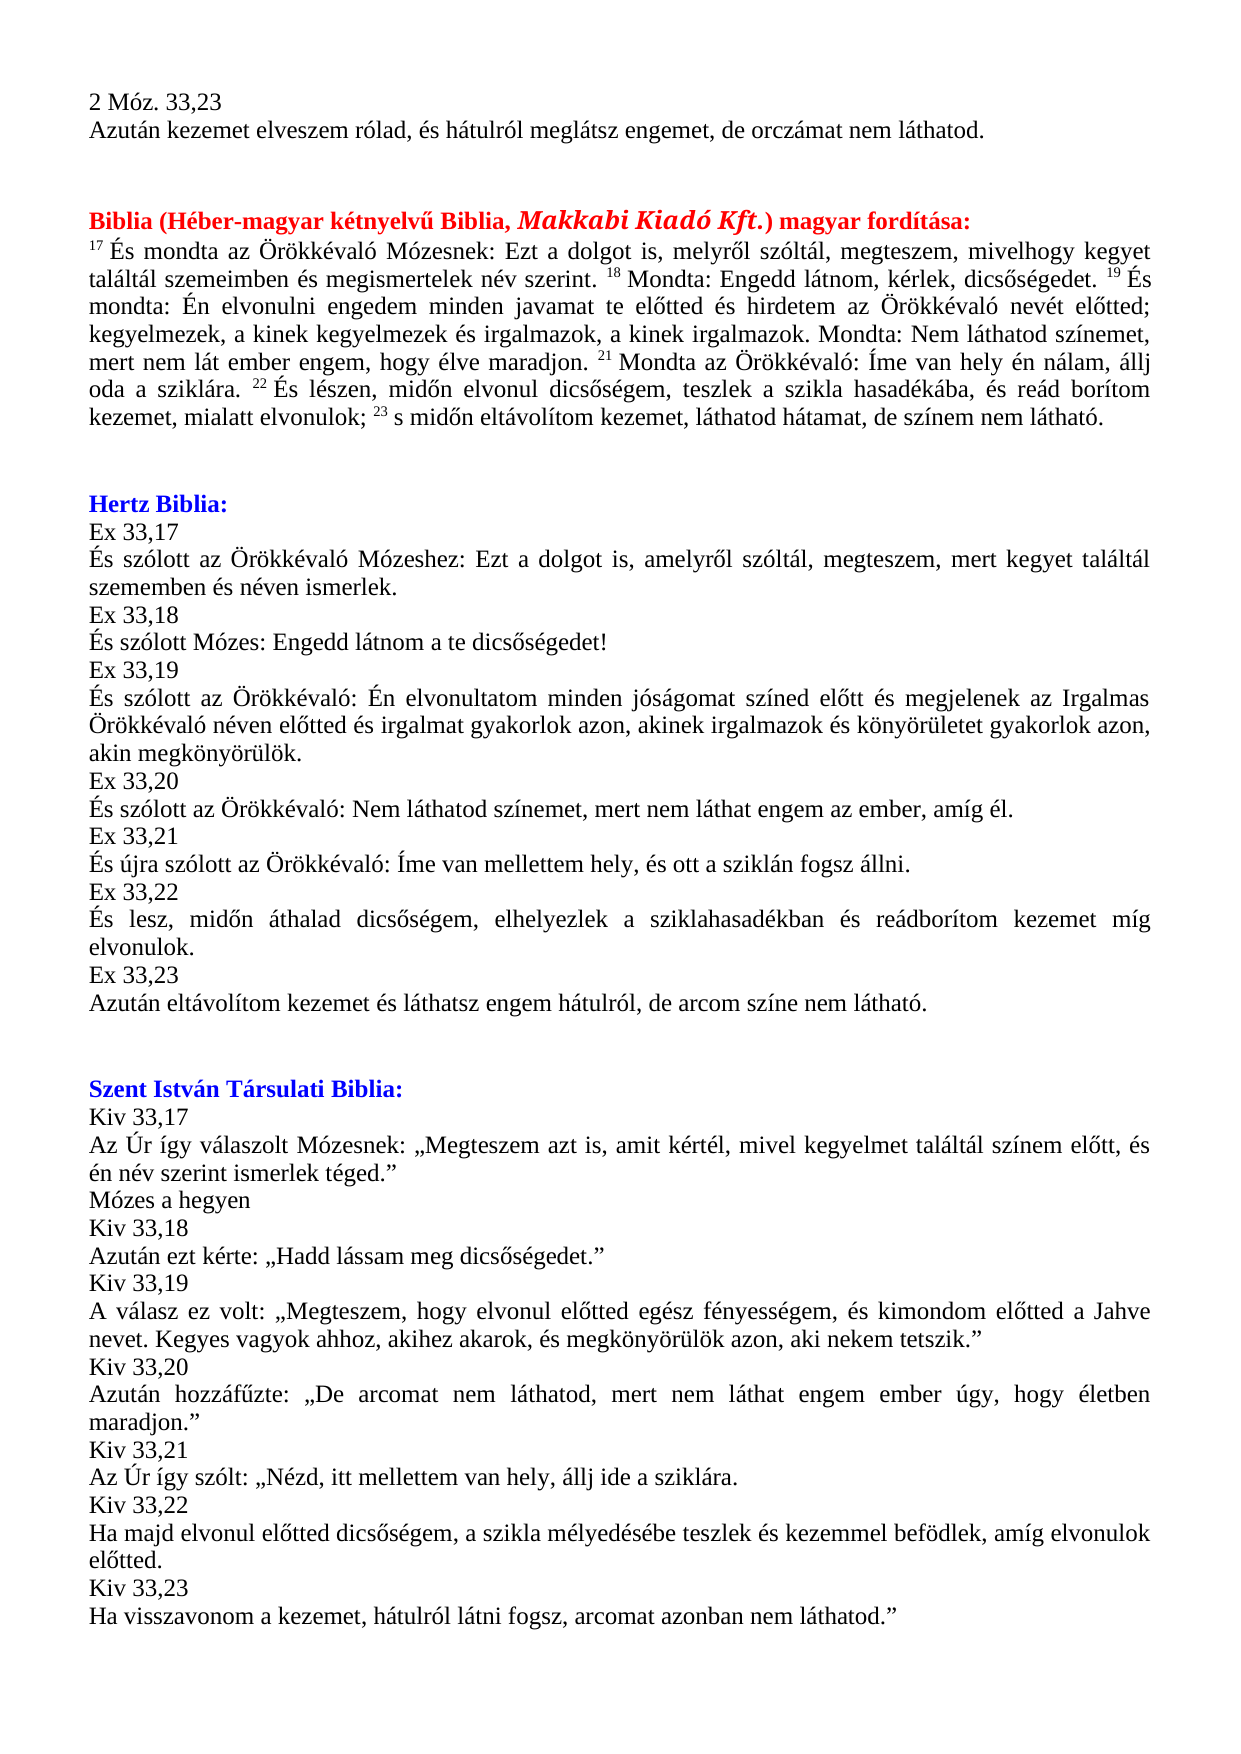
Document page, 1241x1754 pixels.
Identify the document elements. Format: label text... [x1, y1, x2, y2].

text Azután ezt kérte: „Hadd lássam meg dicsőségedet.” [88, 1242, 1152, 1269]
text Kiv 33,18 [88, 1214, 1152, 1242]
text És újra szólott az Örökkévaló: Íme van mellettem hely, és ott a sziklán fogsz állni. [88, 850, 1152, 878]
text A válasz ez volt: „Megteszem, hogy elvonul előtted egész fényességem, és kimondom előtted a Jahve nevet. Kegyes vagyok ahhoz, akihez akarok, és megkönyörülök azon, aki nekem tetszik.” [88, 1297, 1152, 1353]
text Kiv 33,21 [88, 1436, 1152, 1463]
text Ha visszavonom a kezemet, hátulról látni fogsz, arcomat azonban nem láthatod.” [88, 1602, 1152, 1630]
text Kiv 33,17 [88, 1103, 1152, 1131]
text Az Úr így szólt: „Nézd, itt mellettem van hely, állj ide a sziklára. [88, 1463, 1152, 1491]
text Azután hozzáfűzte: „De arcomat nem láthatod, mert nem láthat engem ember úgy, hogy életben maradjon.” [88, 1380, 1152, 1436]
text És szólott az Örökkévaló: Én elvonultatom minden jóságomat színed előtt és megjelenek az Irgalmas Örökkévaló néven előtted és irgalmat gyakorlok azon, akinek irgalmazok és könyörületet gyakorlok azon, akin megkönyörülök. [88, 684, 1152, 767]
text És szólott az Örökkévaló Mózeshez: Ezt a dolgot is, amelyről szóltál, megteszem, mert kegyet találtál szememben és néven ismerlek. [88, 545, 1152, 601]
text Biblia (Héber-magyar kétnyelvű Biblia, Makkabi Kiadó Kft.) magyar fordítása: [88, 203, 1152, 237]
text 17 És mondta az Örökkévaló Mózesnek: Ezt a dolgot is, melyről szóltál, megteszem, mivelhogy kegyet találtál szemeimben és megismertelek név szerint. 18 Mondta: Engedd látnom, kérlek, dicsőségedet. 19 És mondta: Én elvonulni engedem minden javamat te előtted és hirdetem az Örökkévaló nevét előtted; kegyelmezek, a kinek kegyelmezek és irgalmazok, a kinek irgalmazok. Mondta: Nem láthatod színemet, mert nem lát ember engem, hogy élve maradjon. 21 Mondta az Örökkévaló: Íme van hely én nálam, állj oda a sziklára. 22 És lészen, midőn elvonul dicsőségem, teszlek a szikla hasadékába, és reád borítom kezemet, mialatt elvonulok; 23 s midőn eltávolítom kezemet, láthatod hátamat, de színem nem látható. [88, 237, 1152, 431]
text Hertz Biblia: [88, 490, 1152, 518]
text Ex 33,23 [88, 961, 1152, 989]
text Ex 33,22 [88, 878, 1152, 906]
text Azután eltávolítom kezemet és láthatsz engem hátulról, de arcom színe nem látható. [88, 989, 1152, 1016]
text Szent István Társulati Biblia: [88, 1076, 1152, 1103]
text Kiv 33,22 [88, 1491, 1152, 1519]
text Ex 33,18 [88, 601, 1152, 628]
text Ex 33,19 [88, 656, 1152, 684]
text És szólott Mózes: Engedd látnom a te dicsőségedet! [88, 628, 1152, 656]
text És lesz, midőn áthalad dicsőségem, elhelyezlek a sziklahasadékban és reádborítom kezemet míg elvonulok. [88, 906, 1152, 961]
text Mózes a hegyen [88, 1186, 1152, 1214]
text És szólott az Örökkévaló: Nem láthatod színemet, mert nem láthat engem az ember, amíg él. [88, 795, 1152, 822]
text Ha majd elvonul előtted dicsőségem, a szikla mélyedésébe teszlek és kezemmel befödlek, amíg elvonulok előtted. [88, 1519, 1152, 1574]
text Kiv 33,20 [88, 1353, 1152, 1380]
text Ex 33,21 [88, 822, 1152, 850]
text 2 Móz. 33,23 [88, 88, 1152, 116]
text Az Úr így válaszolt Mózesnek: „Megteszem azt is, amit kértél, mivel kegyelmet találtál színem előtt, és én név szerint ismerlek téged.” [88, 1131, 1152, 1186]
text Ex 33,17 [88, 518, 1152, 545]
text Ex 33,20 [88, 767, 1152, 795]
text Azután kezemet elveszem rólad, és hátulról meglátsz engemet, de orczámat nem láthatod. [88, 116, 1152, 144]
text Kiv 33,19 [88, 1269, 1152, 1297]
text Kiv 33,23 [88, 1574, 1152, 1602]
